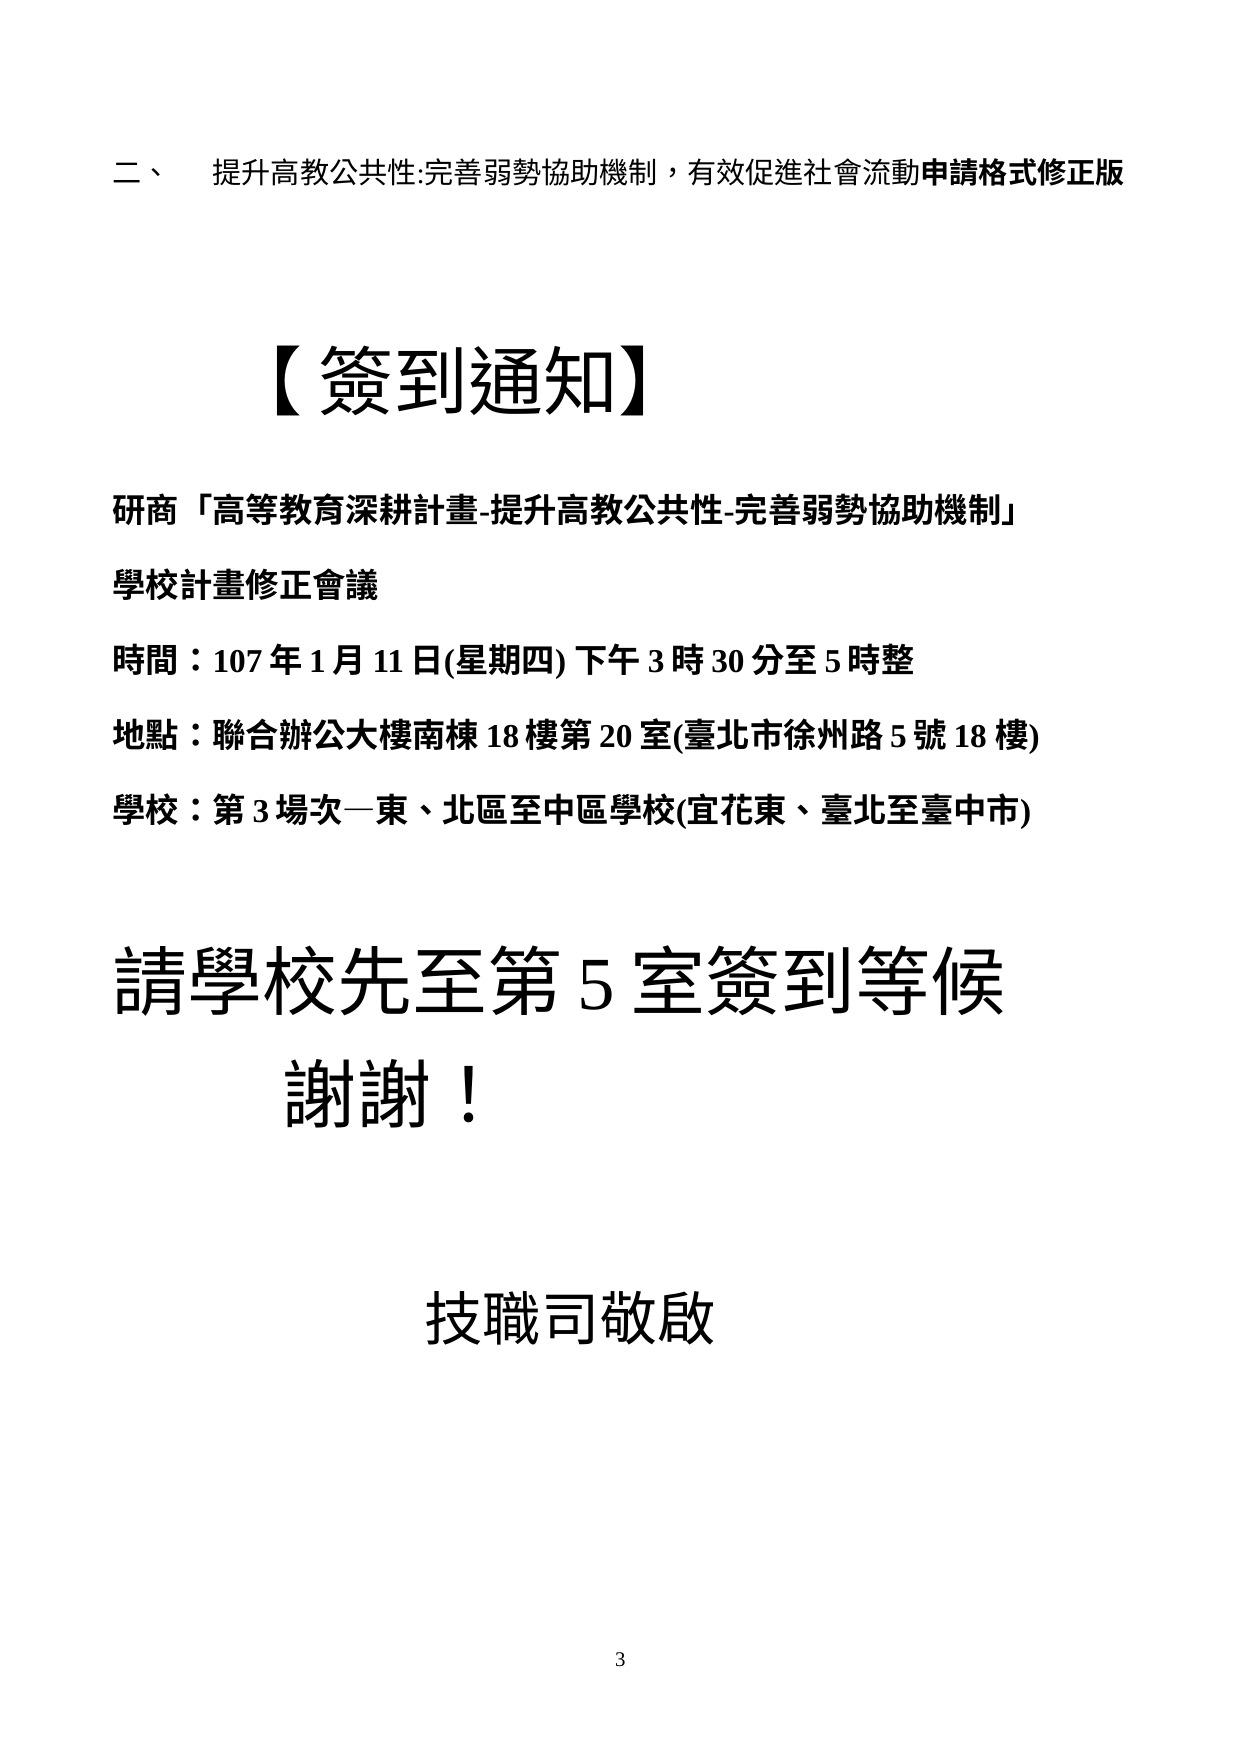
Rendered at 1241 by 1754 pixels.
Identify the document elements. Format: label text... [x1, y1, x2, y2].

text 二、 提升高教公共性:完善弱勢協助機制，有效促進社會流動申請格式修正版 [112, 127, 1128, 202]
text 學校：第3場次—東、北區至中區學校(宜花東、臺北至臺中市) [112, 764, 1128, 839]
text 學校計畫修正會議 [112, 539, 1128, 614]
text 時間：107年1月11日(星期四) 下午3時30分至5時整 [112, 614, 1128, 689]
text 研商「高等教育深耕計畫-提升高教公共性-完善弱勢協助機制」 [112, 464, 1128, 539]
text 技職司敬啟 [112, 1252, 1128, 1364]
text 謝謝！ [112, 1027, 1128, 1139]
text 請學校先至第5室簽到等候 [112, 914, 1128, 1027]
text 【 簽到通知】 [112, 314, 1128, 427]
text 地點：聯合辦公大樓南棟18樓第20室(臺北市徐州路5號18 樓) [112, 689, 1128, 764]
